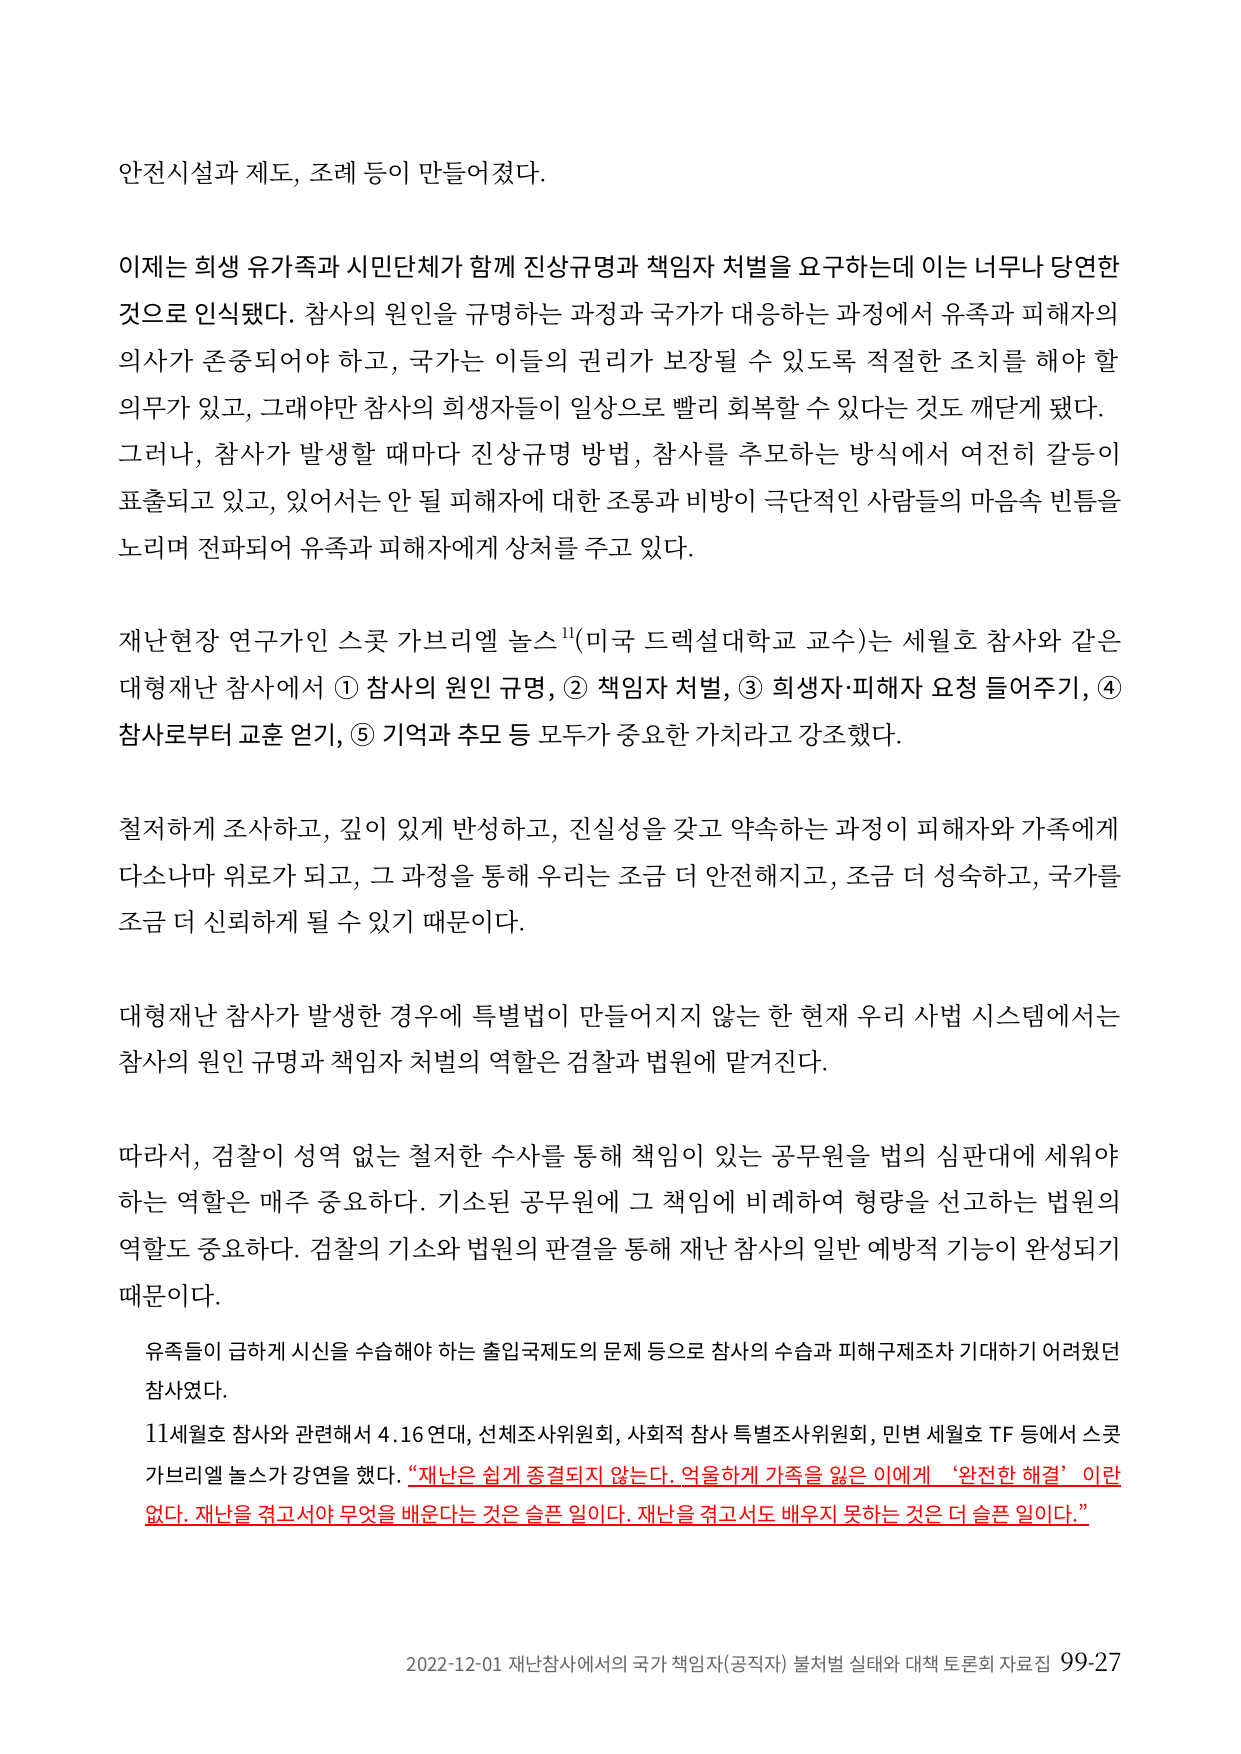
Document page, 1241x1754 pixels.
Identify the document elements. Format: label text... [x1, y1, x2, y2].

text 세월호 참사와 관련해서 4․16연대, 선체조사위원회, 사회적 참사 특별조사위원회, 민변 세월호 TF 등에서 스콧 가브리엘 놀스가 강연을 했다. “재난은 쉽게 종결되지 않는다. 억울하게 가족을 잃은 이에게 ‘완전한 해결’이란 없다. 재난을 겪고서야 무엇을 배운다는 것은 슬픈 일이다. 재난을 겪고서도 배우지 못하는 것은 더 슬픈 일이다.” [145, 1414, 1122, 1528]
text 유족들이 급하게 시신을 수습해야 하는 출입국제도의 문제 등으로 참사의 수습과 피해구제조차 기대하기 어려웠던 참사였다. [145, 1336, 1122, 1405]
text 이제는 희생 유가족과 시민단체가 함께 진상규명과 책임자 처벌을 요구하는데 이는 너무나 당연한 것으로 인식됐다. 참사의 원인을 규명하는 과정과 국가가 대응하는 과정에서 유족과 피해자의 의사가 존중되어야 하고, 국가는 이들의 권리가 보장될 수 있도록 적절한 조치를 해야 할 의무가 있고, 그래야만 참사의 희생자들이 일상으로 빨리 회복할 수 있다는 것도 깨닫게 됐다. [118, 248, 1122, 424]
text 그러나, 참사가 발생할 때마다 진상규명 방법, 참사를 추모하는 방식에서 여전히 갈등이 표출되고 있고, 있어서는 안 될 피해자에 대한 조롱과 비방이 극단적인 사람들의 마음속 빈틈을 노리며 전파되어 유족과 피해자에게 상처를 주고 있다. [118, 435, 1122, 564]
text 철저하게 조사하고, 깊이 있게 반성하고, 진실성을 갖고 약속하는 과정이 피해자와 가족에게 다소나마 위로가 되고, 그 과정을 통해 우리는 조금 더 안전해지고, 조금 더 성숙하고, 국가를 조금 더 신뢰하게 될 수 있기 때문이다. [118, 810, 1122, 939]
text 재난현장 연구가인 스콧 가브리엘 놀스(미국 드렉설대학교 교수)는 세월호 참사와 같은 대형재난 참사에서 ① 참사의 원인 규명, ② 책임자 처벌, ③ 희생자·피해자 요청 들어주기, ④ 참사로부터 교훈 얻기, ⑤ 기억과 추모 등 모두가 중요한 가치라고 강조했다. [118, 622, 1122, 752]
text 안전시설과 제도, 조례 등이 만들어졌다. [118, 154, 1122, 190]
text 대형재난 참사가 발생한 경우에 특별법이 만들어지지 않는 한 현재 우리 사법 시스템에서는 참사의 원인 규명과 책임자 처벌의 역할은 검찰과 법원에 맡겨진다. [118, 996, 1122, 1079]
text 따라서, 검찰이 성역 없는 철저한 수사를 통해 책임이 있는 공무원을 법의 심판대에 세워야 하는 역할은 매주 중요하다. 기소된 공무원에 그 책임에 비례하여 형량을 선고하는 법원의 역할도 중요하다. 검찰의 기소와 법원의 판결을 통해 재난 참사의 일반 예방적 기능이 완성되기 때문이다. [118, 1136, 1122, 1312]
